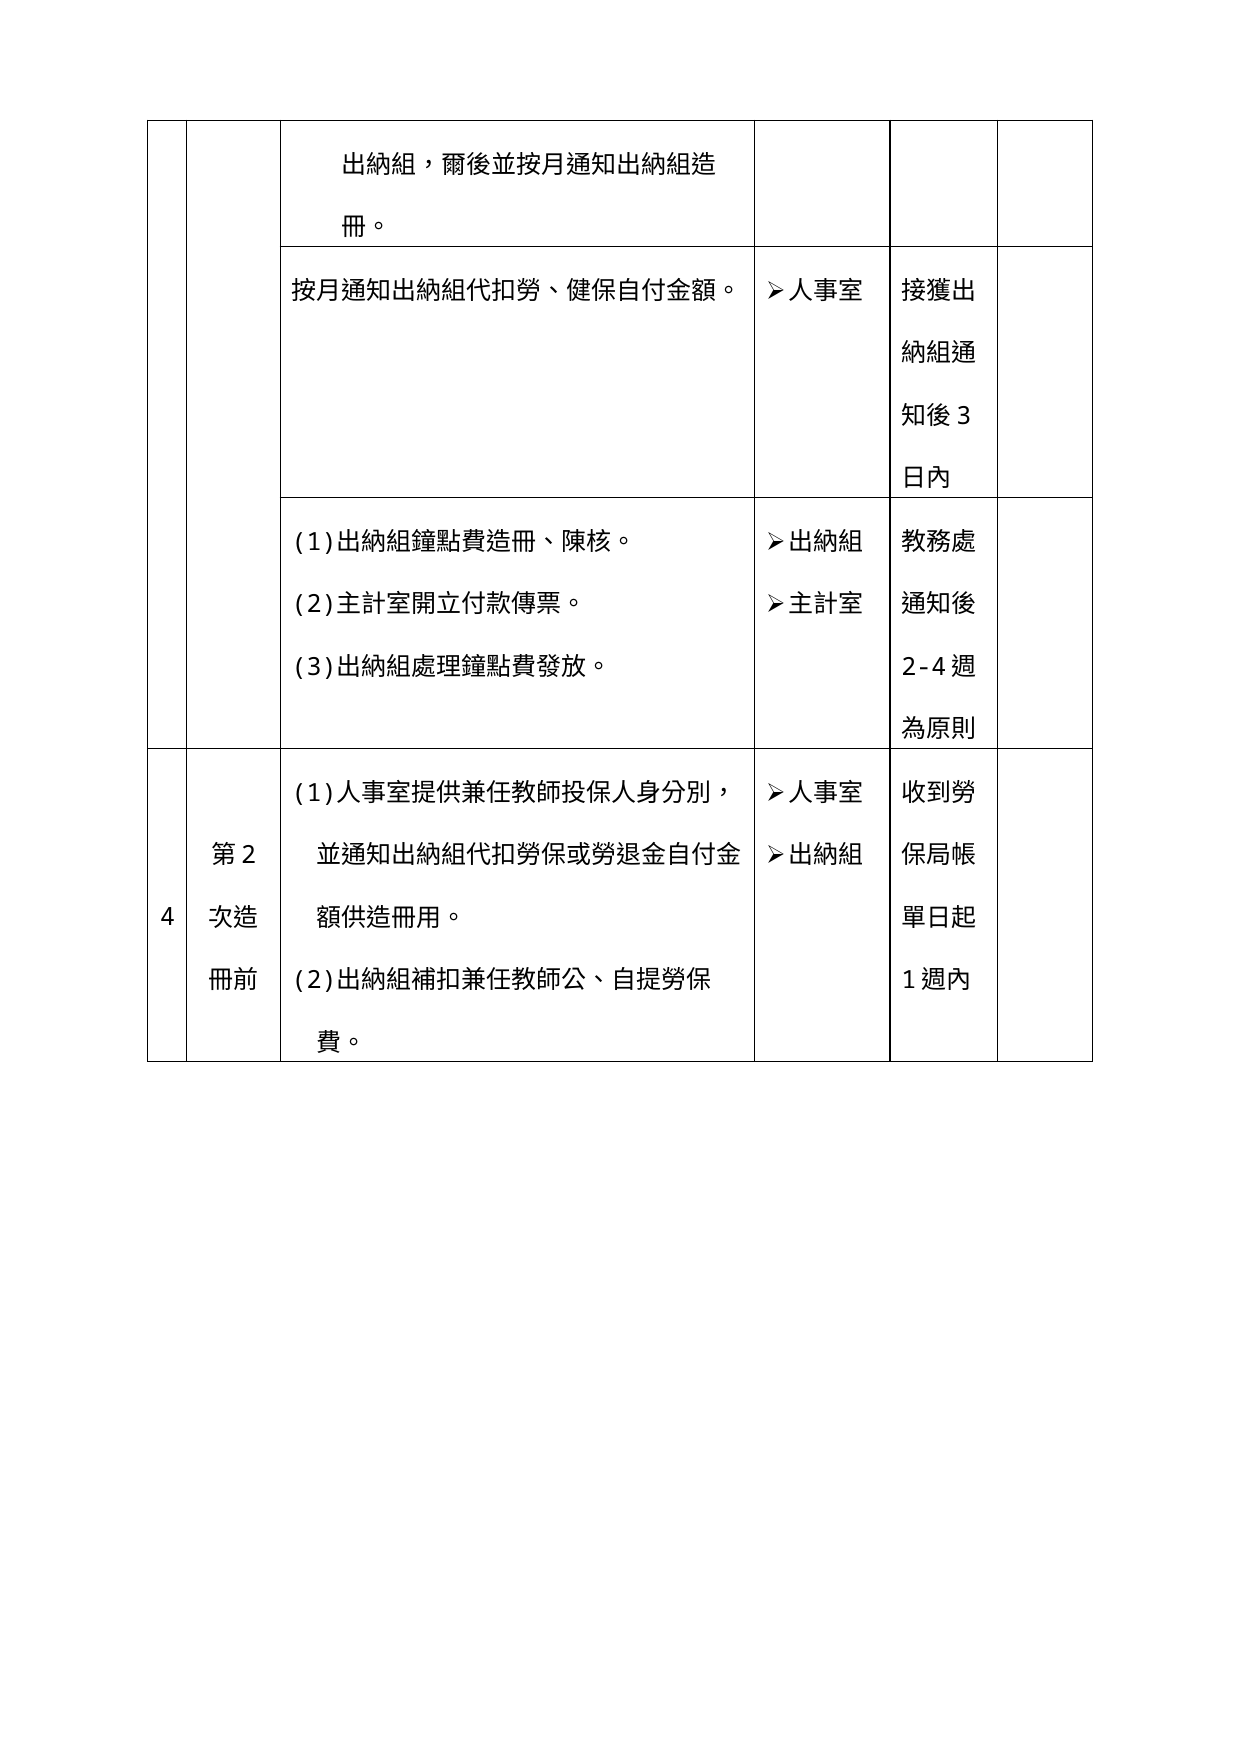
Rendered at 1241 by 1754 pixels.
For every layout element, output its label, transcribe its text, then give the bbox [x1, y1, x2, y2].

table_cell 4 [148, 749, 186, 1061]
table_cell [998, 749, 1092, 1061]
table_cell [998, 247, 1092, 497]
table_cell (1)出納組鐘點費造冊、陳核。 (2)主計室開立付款傳票。 (3)出納組處理鐘點費發放。 [281, 498, 754, 748]
table_cell [755, 121, 889, 246]
table_cell [148, 121, 186, 748]
table_cell 接獲出納組通知後3日內 [891, 247, 997, 497]
table_cell [998, 121, 1092, 246]
table_cell 人事室 [755, 247, 889, 497]
table_cell [891, 121, 997, 246]
table_cell (1)人事室提供兼任教師投保人身分別，並通知出納組代扣勞保或勞退金自付金額供造冊用。 (2)出納組補扣兼任教師公、自提勞保費。 [281, 749, 754, 1061]
table_cell 第2次造冊前 [187, 749, 280, 1061]
table_cell 收到勞保局帳單日起1週內 [891, 749, 997, 1061]
table_cell 按月通知出納組代扣勞、健保自付金額。 [281, 247, 754, 497]
table_cell 出納組 主計室 [755, 498, 889, 748]
table_cell 教務處通知後2-4週為原則 [891, 498, 997, 748]
table_cell 出納組，爾後並按月通知出納組造冊。 [281, 121, 754, 246]
table_cell [998, 498, 1092, 748]
table_cell [187, 121, 280, 748]
table_cell 人事室 出納組 [755, 749, 889, 1061]
